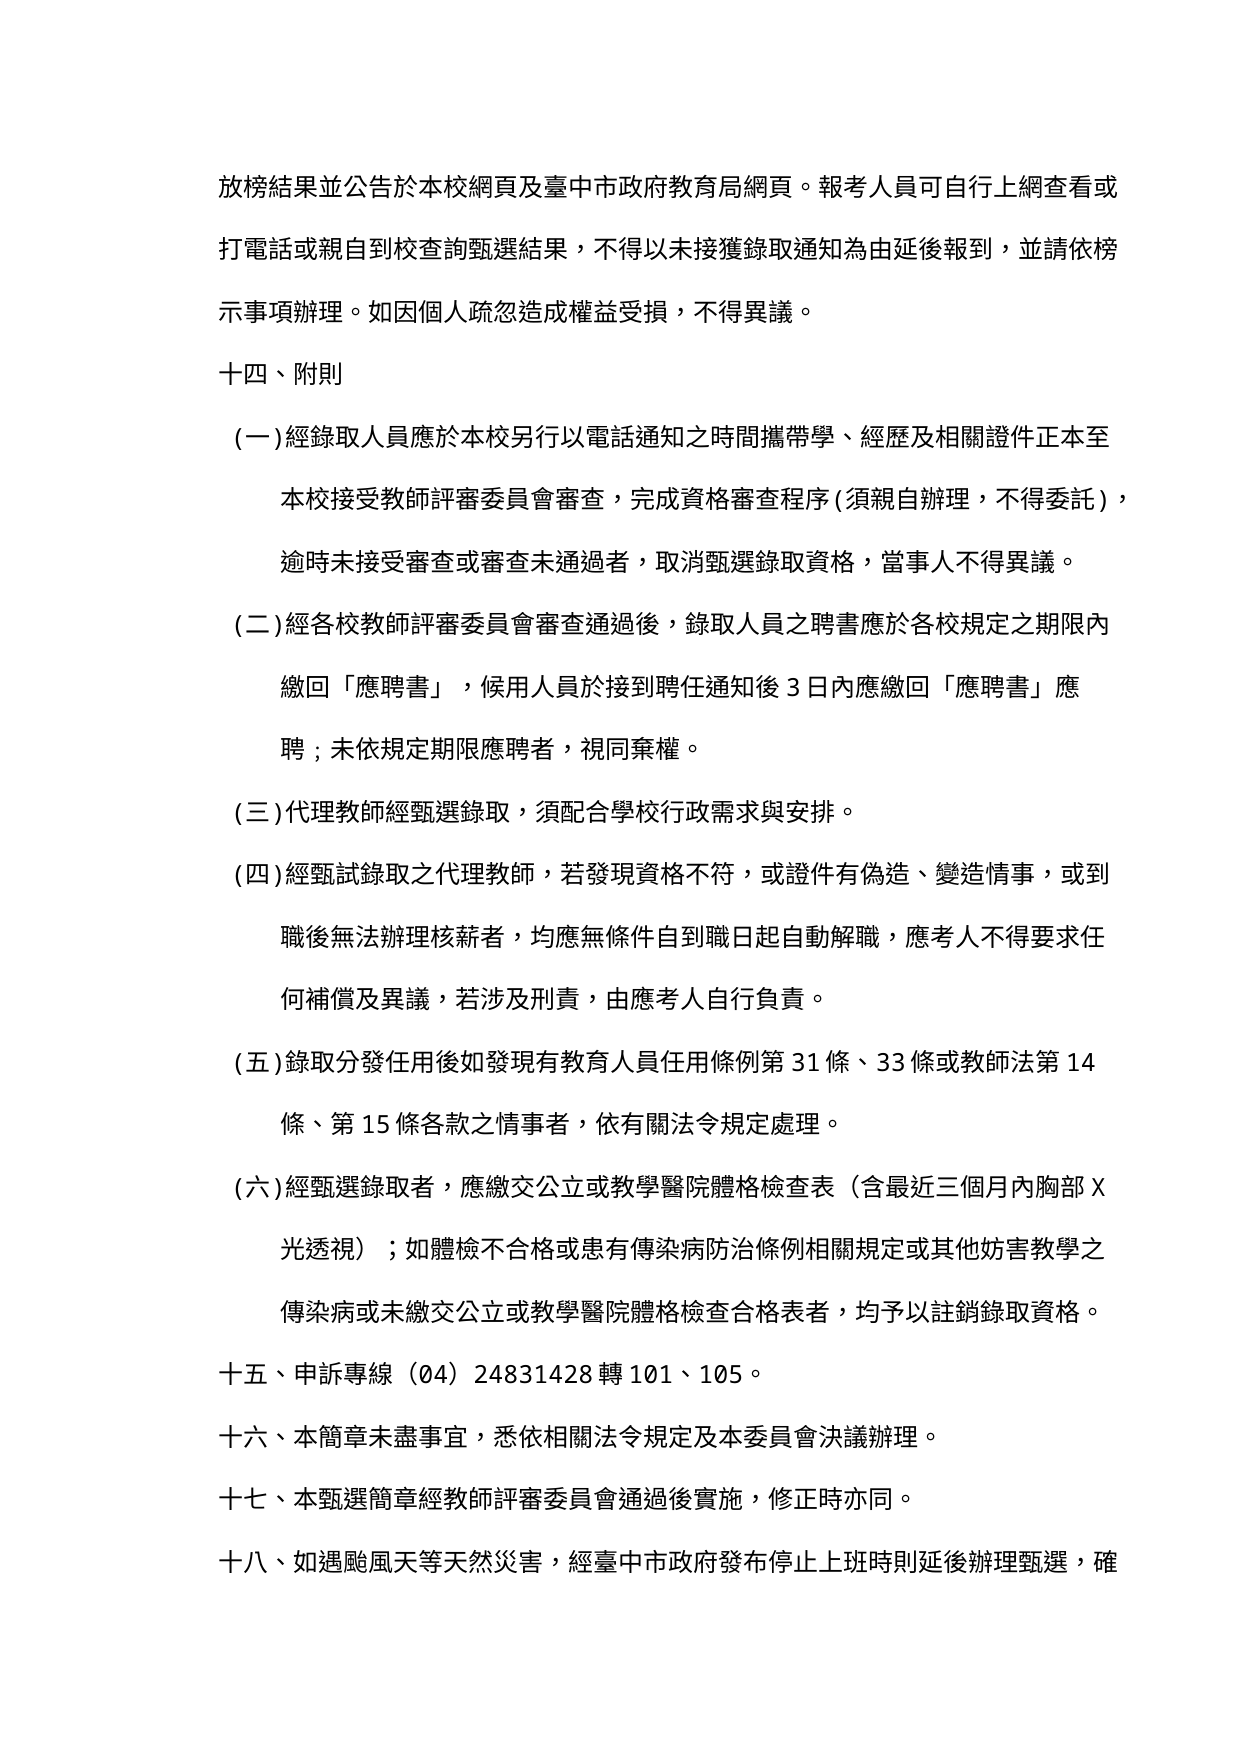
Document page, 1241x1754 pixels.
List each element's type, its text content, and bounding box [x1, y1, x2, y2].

text 十八、如遇颱風天等天然災害，經臺中市政府發布停止上班時則延後辦理甄選，確 [218, 1518, 1122, 1581]
text (五)錄取分發任用後如發現有教育人員任用條例第31條、33條或教師法第14條、第15條各款之情事者，依有關法令規定處理。 [231, 1018, 1122, 1143]
text 十六、本簡章未盡事宜，悉依相關法令規定及本委員會決議辦理。 [218, 1393, 1122, 1456]
text (三)代理教師經甄選錄取，須配合學校行政需求與安排。 [218, 768, 1122, 831]
text (六)經甄選錄取者，應繳交公立或教學醫院體格檢查表（含最近三個月內胸部X光透視）；如體檢不合格或患有傳染病防治條例相關規定或其他妨害教學之傳染病或未繳交公立或教學醫院體格檢查合格表者，均予以註銷錄取資格。 [231, 1143, 1122, 1331]
text 十四、附則 [218, 331, 1122, 393]
text (四)經甄試錄取之代理教師，若發現資格不符，或證件有偽造、變造情事，或到職後無法辦理核薪者，均應無條件自到職日起自動解職，應考人不得要求任何補償及異議，若涉及刑責，由應考人自行負責。 [231, 831, 1122, 1018]
text (二)經各校教師評審委員會審查通過後，錄取人員之聘書應於各校規定之期限內繳回「應聘書」，候用人員於接到聘任通知後3日內應繳回「應聘書」應聘﹔未依規定期限應聘者，視同棄權。 [231, 581, 1122, 768]
text 放榜結果並公告於本校網頁及臺中市政府教育局網頁。報考人員可自行上網查看或打電話或親自到校查詢甄選結果，不得以未接獲錄取通知為由延後報到，並請依榜示事項辦理。如因個人疏忽造成權益受損，不得異議。 [218, 143, 1122, 331]
text 十五、申訴專線（04）24831428轉101、105。 [218, 1331, 1122, 1393]
text 十七、本甄選簡章經教師評審委員會通過後實施，修正時亦同。 [218, 1456, 1122, 1518]
text (一)經錄取人員應於本校另行以電話通知之時間攜帶學、經歷及相關證件正本至本校接受教師評審委員會審查，完成資格審查程序(須親自辦理，不得委託)，逾時未接受審查或審查未通過者，取消甄選錄取資格，當事人不得異議。 [231, 393, 1122, 581]
